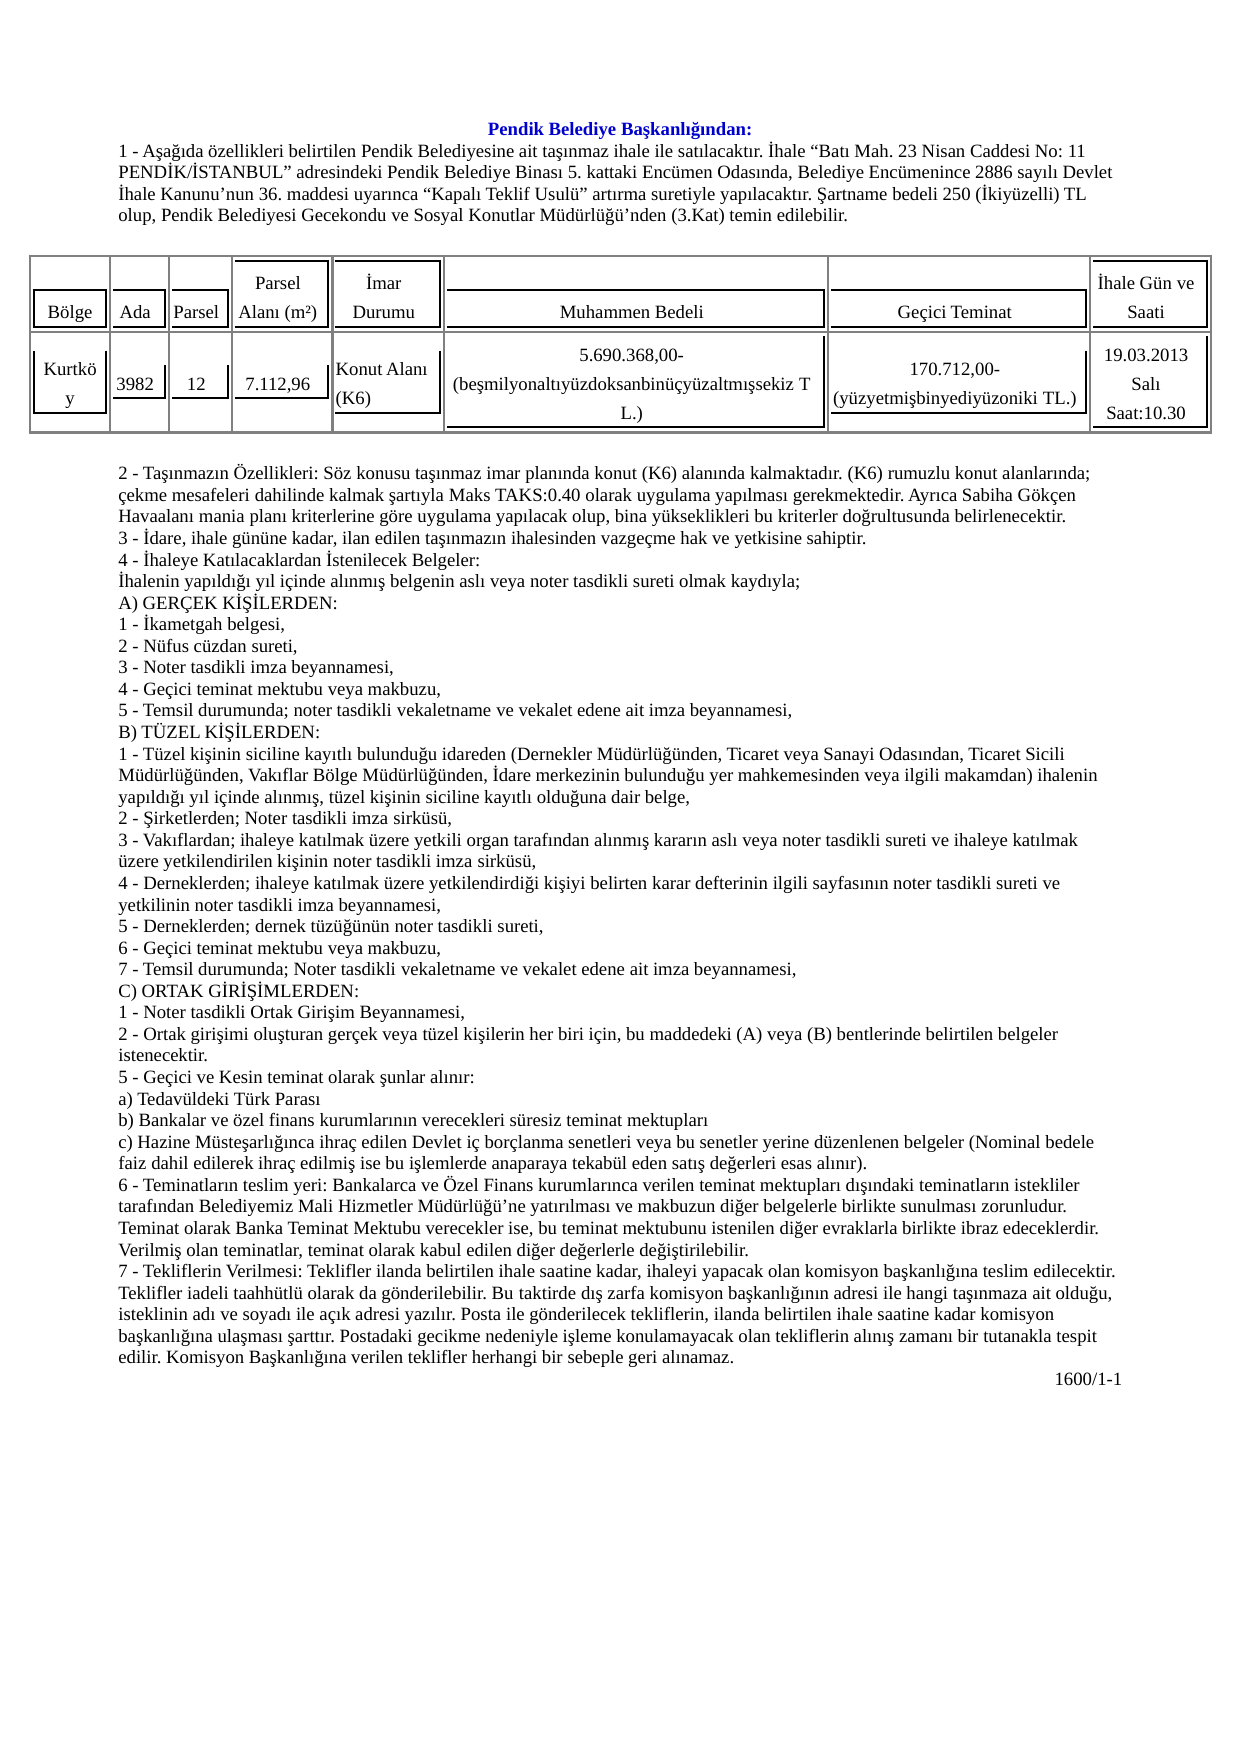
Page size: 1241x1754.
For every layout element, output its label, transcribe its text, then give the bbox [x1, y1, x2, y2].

text 3 - İdare, ihale gününe kadar, ilan edilen taşınmazın ihalesinden vazgeçme hak ve yetkisine sahiptir. [118, 527, 1122, 548]
table_header Geçici Teminat [829, 257, 1089, 331]
text c) Hazine Müsteşarlığınca ihraç edilen Devlet iç borçlanma senetleri veya bu senetler yerine düzenlenen belgeler (Nominal bedele faiz dahil edilerek ihraç edilmiş ise bu işlemlerde anaparaya tekabül eden satış değerleri esas alınır). [118, 1131, 1122, 1174]
text 7 - Tekliflerin Verilmesi: Teklifler ilanda belirtilen ihale saatine kadar, ihaleyi yapacak olan komisyon başkanlığına teslim edilecektir. Teklifler iadeli taahhütlü olarak da gönderilebilir. Bu taktirde dış zarfa komisyon başkanlığının adresi ile hangi taşınmaza ait olduğu, isteklinin adı ve soyadı ile açık adresi yazılır. Posta ile gönderilecek tekliflerin, ilanda belirtilen ihale saatine kadar komisyon başkanlığına ulaşması şarttır. Postadaki gecikme nedeniyle işleme konulamayacak olan tekliflerin alınış zamanı bir tutanakla tespit edilir. Komisyon Başkanlığına verilen teklifler herhangi bir sebeple geri alınamaz. [118, 1260, 1122, 1368]
text A) GERÇEK KİŞİLERDEN: [118, 592, 1122, 613]
text C) ORTAK GİRİŞİMLERDEN: [118, 980, 1122, 1001]
table_header İmar Durumu [334, 257, 443, 331]
table_cell Konut Alanı (K6) [334, 333, 443, 431]
table_cell Kurtköy [31, 333, 109, 431]
text 5 - Geçici ve Kesin teminat olarak şunlar alınır: [118, 1066, 1122, 1087]
text 5 - Temsil durumunda; noter tasdikli vekaletname ve vekalet edene ait imza beyannamesi, [118, 699, 1122, 721]
text b) Bankalar ve özel finans kurumlarının verecekleri süresiz teminat mektupları [118, 1109, 1122, 1131]
table_header İhale Gün ve Saati [1091, 257, 1210, 331]
text 1600/1-1 [118, 1368, 1122, 1389]
text 4 - Derneklerden; ihaleye katılmak üzere yetkilendirdiği kişiyi belirten karar defterinin ilgili sayfasının noter tasdikli sureti ve yetkilinin noter tasdikli imza beyannamesi, [118, 872, 1122, 915]
table_header Parsel [170, 257, 231, 331]
table_header Muhammen Bedeli [445, 257, 827, 331]
text 2 - Ortak girişimi oluşturan gerçek veya tüzel kişilerin her biri için, bu maddedeki (A) veya (B) bentlerinde belirtilen belgeler istenecektir. [118, 1023, 1122, 1066]
table_header Bölge [31, 257, 109, 331]
text İhalenin yapıldığı yıl içinde alınmış belgenin aslı veya noter tasdikli sureti olmak kaydıyla; [118, 570, 1122, 592]
text a) Tedavüldeki Türk Parası [118, 1087, 1122, 1109]
table_header Parsel Alanı (m²) [233, 257, 331, 331]
text B) TÜZEL KİŞİLERDEN: [118, 721, 1122, 742]
table_cell 5.690.368,00-(beşmilyonaltıyüzdoksanbinüçyüzaltmışsekiz TL.) [445, 333, 827, 431]
text 4 - Geçici teminat mektubu veya makbuzu, [118, 678, 1122, 699]
text 3 - Vakıflardan; ihaleye katılmak üzere yetkili organ tarafından alınmış kararın aslı veya noter tasdikli sureti ve ihaleye katılmak üzere yetkilendirilen kişinin noter tasdikli imza sirküsü, [118, 829, 1122, 872]
text 2 - Şirketlerden; Noter tasdikli imza sirküsü, [118, 807, 1122, 829]
table_cell 170.712,00- (yüzyetmişbinyediyüzoniki TL.) [829, 333, 1089, 431]
text 5 - Derneklerden; dernek tüzüğünün noter tasdikli sureti, [118, 915, 1122, 937]
table_header Ada [111, 257, 168, 331]
text 2 - Nüfus cüzdan sureti, [118, 635, 1122, 656]
text 1 - İkametgah belgesi, [118, 613, 1122, 635]
text Pendik Belediye Başkanlığından: [118, 118, 1122, 140]
text 1 - Noter tasdikli Ortak Girişim Beyannamesi, [118, 1001, 1122, 1023]
text 1 - Tüzel kişinin siciline kayıtlı bulunduğu idareden (Dernekler Müdürlüğünden, Ticaret veya Sanayi Odasından, Ticaret Sicili Müdürlüğünden, Vakıflar Bölge Müdürlüğünden, İdare merkezinin bulunduğu yer mahkemesinden veya ilgili makamdan) ihalenin yapıldığı yıl içinde alınmış, tüzel kişinin siciline kayıtlı olduğuna dair belge, [118, 742, 1122, 807]
text 6 - Teminatların teslim yeri: Bankalarca ve Özel Finans kurumlarınca verilen teminat mektupları dışındaki teminatların istekliler tarafından Belediyemiz Mali Hizmetler Müdürlüğü’ne yatırılması ve makbuzun diğer belgelerle birlikte sunulması zorunludur. Teminat olarak Banka Teminat Mektubu verecekler ise, bu teminat mektubunu istenilen diğer evraklarla birlikte ibraz edeceklerdir. Verilmiş olan teminatlar, teminat olarak kabul edilen diğer değerlerle değiştirilebilir. [118, 1174, 1122, 1260]
text 7 - Temsil durumunda; Noter tasdikli vekaletname ve vekalet edene ait imza beyannamesi, [118, 958, 1122, 980]
text 2 - Taşınmazın Özellikleri: Söz konusu taşınmaz imar planında konut (K6) alanında kalmaktadır. (K6) rumuzlu konut alanlarında; çekme mesafeleri dahilinde kalmak şartıyla Maks TAKS:0.40 olarak uygulama yapılması gerekmektedir. Ayrıca Sabiha Gökçen Havaalanı mania planı kriterlerine göre uygulama yapılacak olup, bina yükseklikleri bu kriterler doğrultusunda belirlenecektir. [118, 462, 1122, 527]
text 1 - Aşağıda özellikleri belirtilen Pendik Belediyesine ait taşınmaz ihale ile satılacaktır. İhale “Batı Mah. 23 Nisan Caddesi No: 11 PENDİK/İSTANBUL” adresindeki Pendik Belediye Binası 5. kattaki Encümen Odasında, Belediye Encümenince 2886 sayılı Devlet İhale Kanunu’nun 36. maddesi uyarınca “Kapalı Teklif Usulü” artırma suretiyle yapılacaktır. Şartname bedeli 250 (İkiyüzelli) TL olup, Pendik Belediyesi Gecekondu ve Sosyal Konutlar Müdürlüğü’nden (3.Kat) temin edilebilir. [118, 140, 1122, 226]
text 4 - İhaleye Katılacaklardan İstenilecek Belgeler: [118, 548, 1122, 570]
table_cell 3982 [111, 333, 168, 431]
table_cell 12 [170, 333, 231, 431]
table_cell 7.112,96 [233, 333, 331, 431]
text 3 - Noter tasdikli imza beyannamesi, [118, 656, 1122, 678]
text 6 - Geçici teminat mektubu veya makbuzu, [118, 937, 1122, 958]
table_cell 19.03.2013 Salı Saat:10.30 [1091, 333, 1210, 431]
